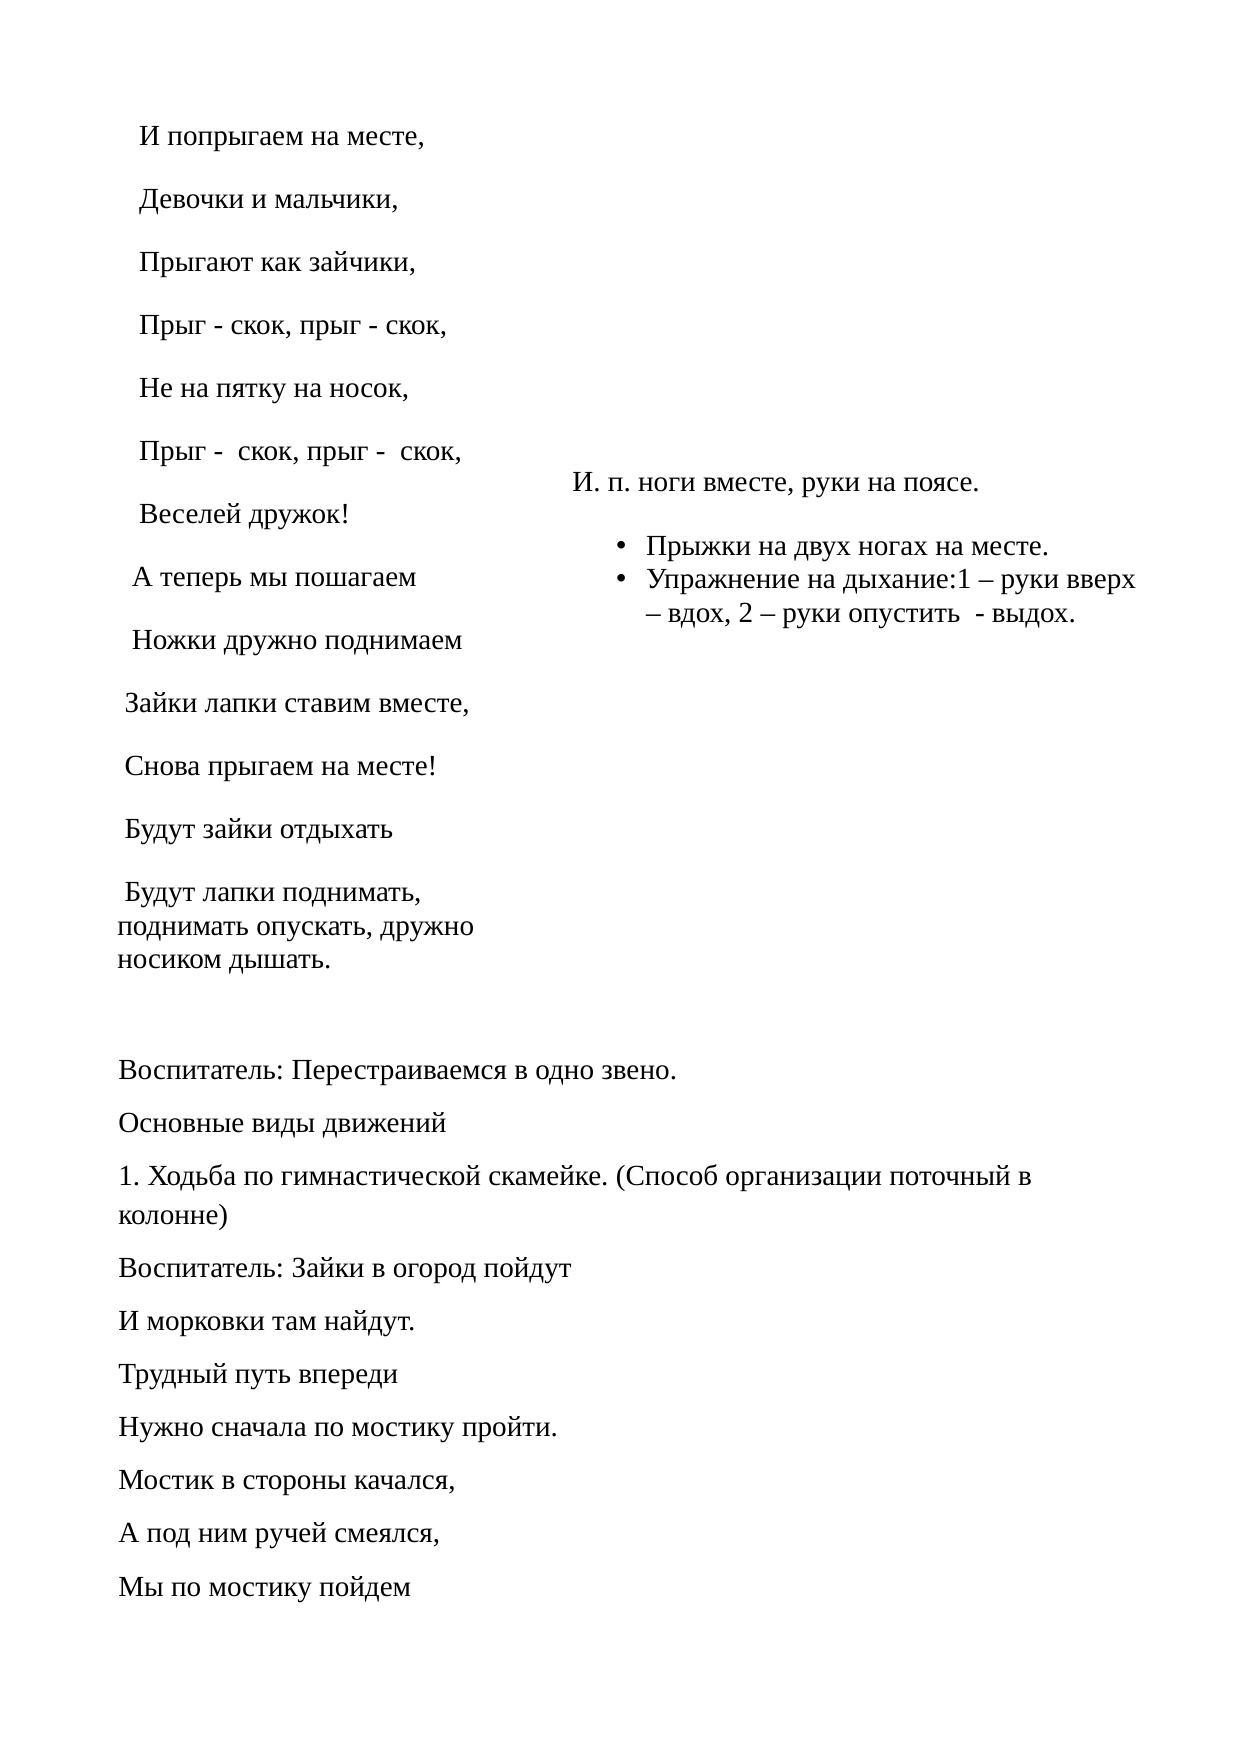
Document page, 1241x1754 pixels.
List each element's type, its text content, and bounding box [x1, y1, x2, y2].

text 1. Ходьба по гимнастической скамейке. (Способ организации поточный в колонне) [118, 1158, 1122, 1230]
text Трудный путь впереди [118, 1356, 1122, 1390]
text Мы по мостику пойдем [118, 1569, 1122, 1602]
text Воспитатель: Зайки в огород пойдут [118, 1250, 1122, 1283]
text Воспитатель: Перестраиваемся в одно звено. [118, 1052, 1122, 1086]
text Нужно сначала по мостику пройти. [118, 1409, 1122, 1443]
table_cell И попрыгаем на месте, Девочки и мальчики, Прыгают как зайчики, Прыг - скок, прыг - скок, Не на пятку на носок, Прыг - скок, прыг - скок, Веселей дружок! А теперь мы пошагаем Ножки дружно поднимаем Зайки лапки ставим вместе, Снова прыгаем на месте! Будут зайки отдыхать Будут лапки поднимать, поднимать опускать, дружно носиком дышать. [117, 118, 572, 1004]
text И морковки там найдут. [118, 1303, 1122, 1337]
text Мостик в стороны качался, [118, 1462, 1122, 1496]
text Основные виды движений [118, 1105, 1122, 1139]
text А под ним ручей смеялся, [118, 1516, 1122, 1549]
table_cell И. п. ноги вместе, руки на поясе. Прыжки на двух ногах на месте. Упражнение на дыхание:1 – руки вверх – вдох, 2 – руки опустить - выдох. [572, 118, 1142, 1004]
